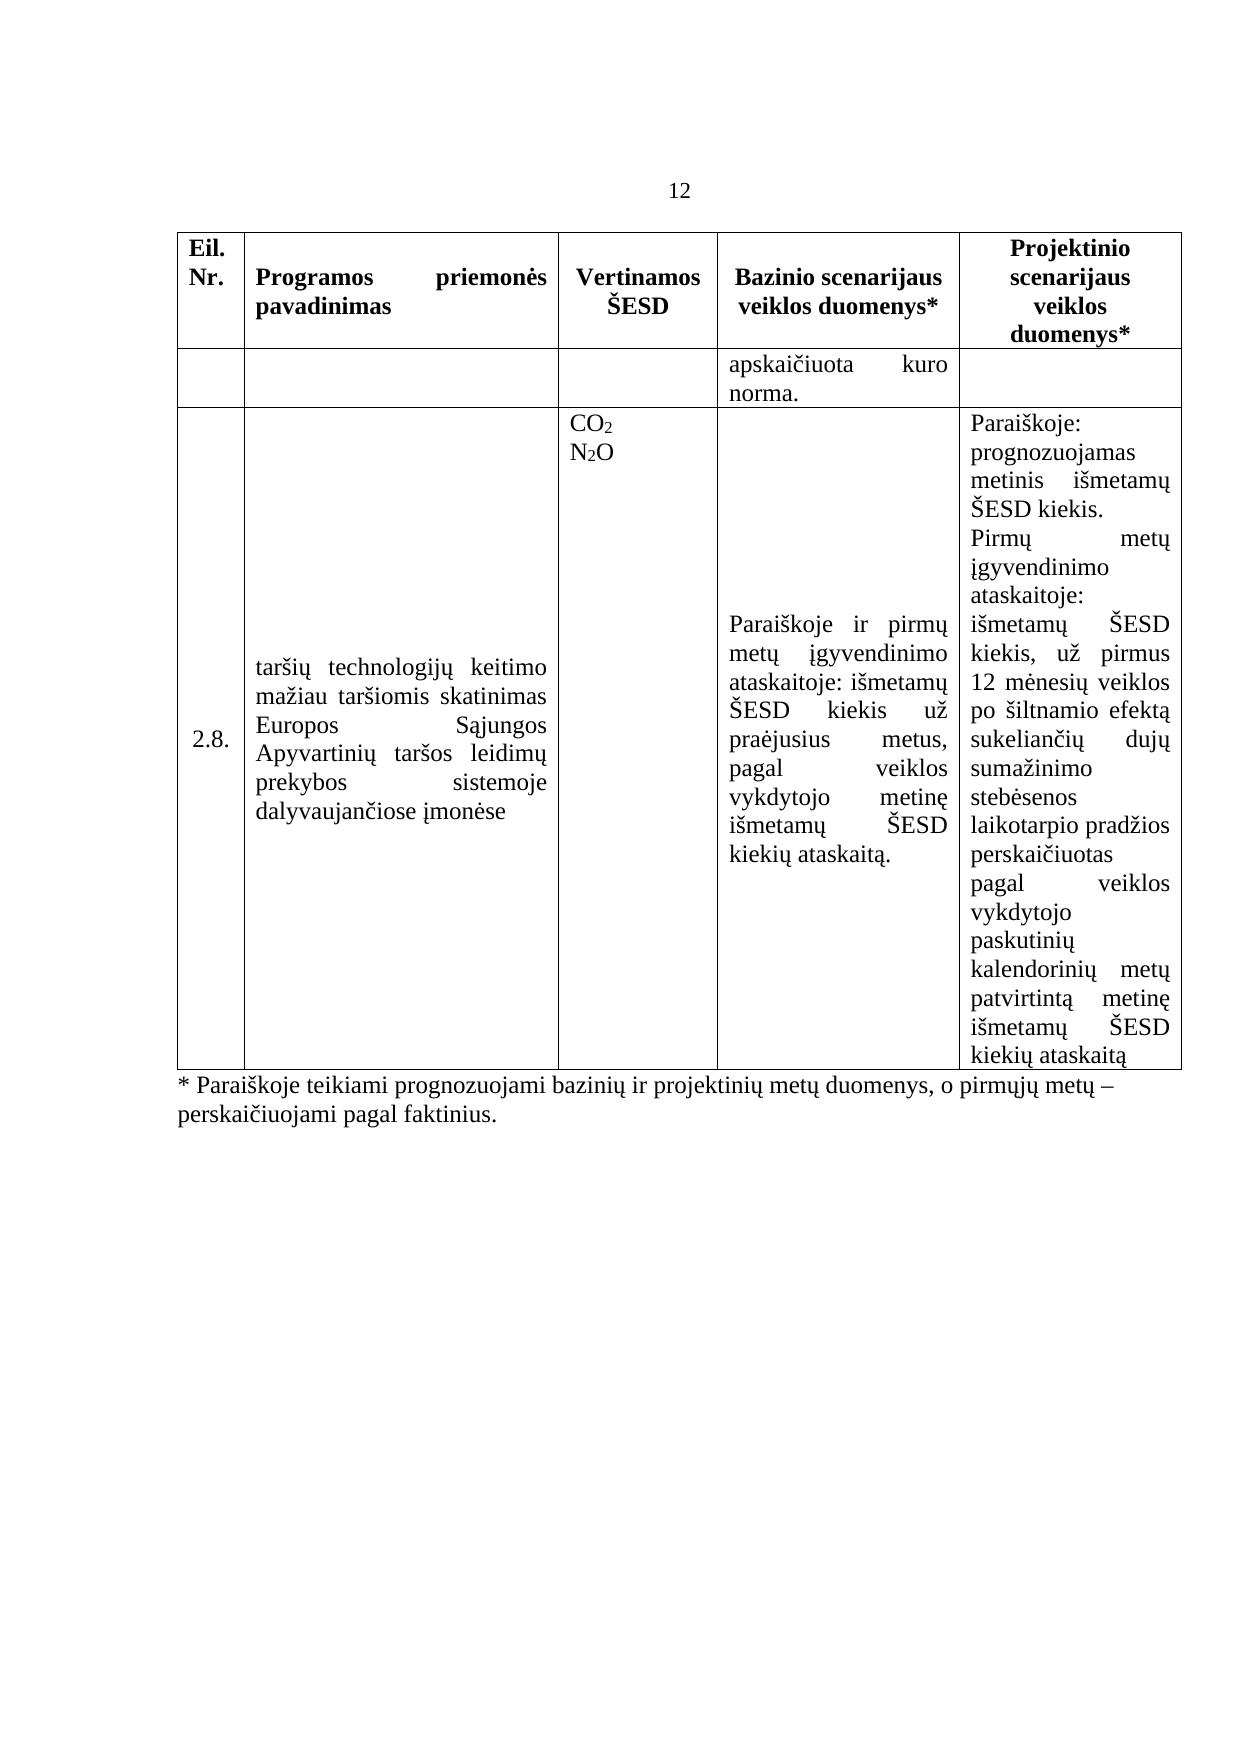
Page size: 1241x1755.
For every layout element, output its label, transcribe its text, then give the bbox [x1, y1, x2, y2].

table_cell CO2 N2O [559, 408, 717, 1069]
table_header Projektinio scenarijaus veiklos duomenys* [960, 233, 1181, 348]
table_cell [559, 349, 717, 407]
table_cell apskaičiuota kuro norma. [718, 349, 959, 407]
text * Paraiškoje teikiami prognozuojami bazinių ir projektinių metų duomenys, o pirmųjų metų – perskaičiuojami pagal faktinius. [177, 1070, 1181, 1128]
table_cell taršių technologijų keitimo mažiau taršiomis skatinimas Europos Sąjungos Apyvartinių taršos leidimų prekybos sistemoje dalyvaujančiose įmonėse [245, 408, 558, 1069]
table_header Bazinio scenarijaus veiklos duomenys* [718, 233, 959, 348]
table_cell Paraiškoje ir pirmų metų įgyvendinimo ataskaitoje: išmetamų ŠESD kiekis už praėjusius metus, pagal veiklos vykdytojo metinę išmetamų ŠESD kiekių ataskaitą. [718, 408, 959, 1069]
table_header Programos priemonės pavadinimas [245, 233, 558, 348]
table_cell [245, 349, 558, 407]
table_cell [960, 349, 1181, 407]
table_header Eil. Nr. [178, 233, 244, 348]
table_cell 2.8. [178, 408, 244, 1069]
table_header Vertinamos ŠESD [559, 233, 717, 348]
table_cell Paraiškoje: prognozuojamas metinis išmetamų ŠESD kiekis. Pirmų metų įgyvendinimo ataskaitoje: išmetamų ŠESD kiekis, už pirmus 12 mėnesių veiklos po šiltnamio efektą sukeliančių dujų sumažinimo stebėsenos laikotarpio pradžios perskaičiuotas pagal veiklos vykdytojo paskutinių kalendorinių metų patvirtintą metinę išmetamų ŠESD kiekių ataskaitą [960, 408, 1181, 1069]
table_cell [178, 349, 244, 407]
